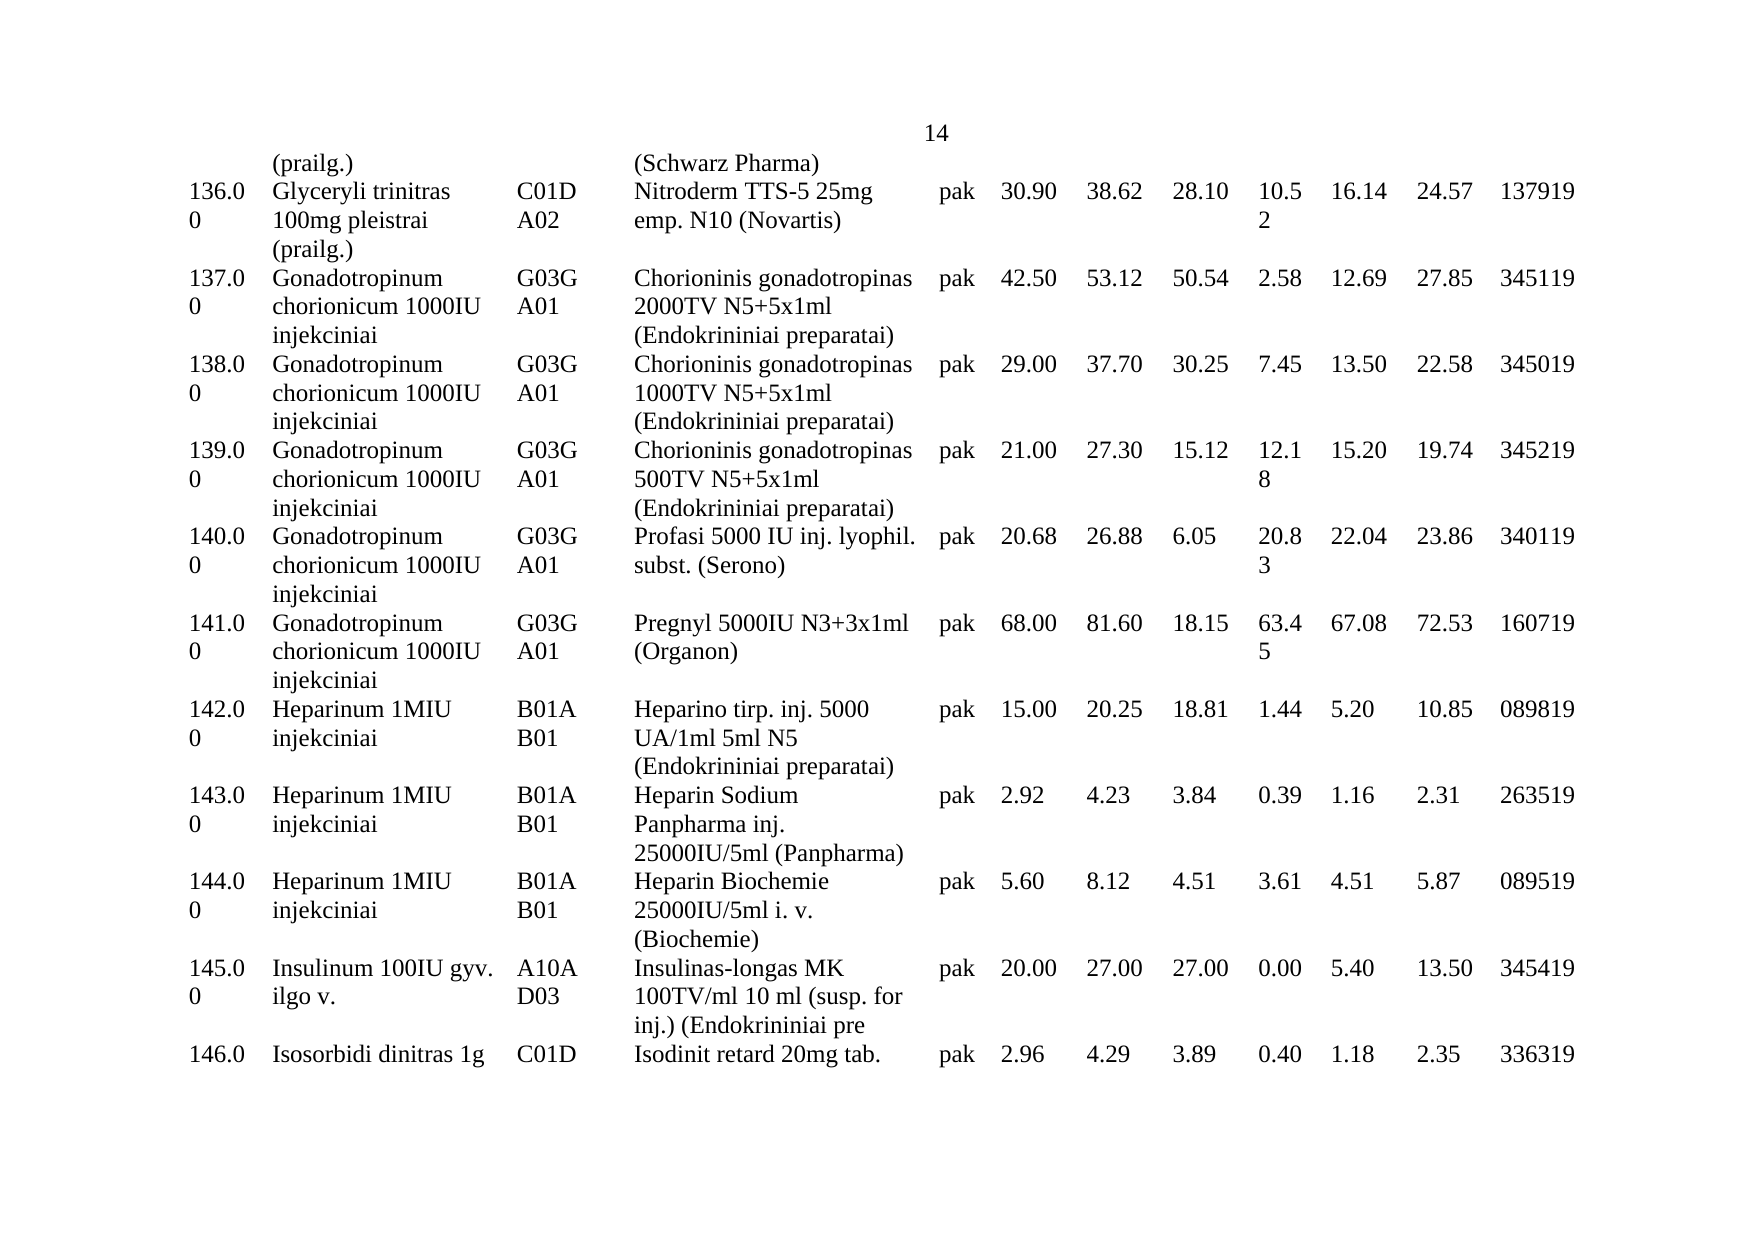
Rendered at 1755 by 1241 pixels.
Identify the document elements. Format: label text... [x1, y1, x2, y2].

table_cell Gonadotropinum chorionicum 1000IU injekciniai [261, 521, 505, 608]
table_cell Nitroderm TTS-5 25mg emp. N10 (Novartis) [623, 176, 928, 263]
table_cell [1589, 435, 1595, 521]
table_cell 15.00 [989, 694, 1075, 780]
table_cell [1589, 263, 1595, 349]
table_cell 10.52 [1247, 176, 1319, 263]
table_cell 24.57 [1405, 176, 1489, 263]
table_cell 4.29 [1075, 1039, 1161, 1068]
table_cell [1589, 1039, 1595, 1068]
table_cell Insulinas-longas MK 100TV/ml 10 ml (susp. for inj.) (Endokrininiai pre [623, 953, 928, 1039]
table_cell pak [928, 263, 989, 349]
table_cell pak [928, 608, 989, 694]
table_cell 160719 [1489, 608, 1589, 694]
table_cell [177, 148, 261, 176]
table_cell 81.60 [1075, 608, 1161, 694]
table_cell 138.00 [177, 349, 261, 435]
table_cell 28.10 [1161, 176, 1247, 263]
table_cell 50.54 [1161, 263, 1247, 349]
table_cell B01A B01 [505, 694, 623, 780]
table_cell 8.12 [1075, 866, 1161, 953]
table_cell 3.61 [1247, 866, 1319, 953]
table_cell 089519 [1489, 866, 1589, 953]
table_cell 263519 [1489, 780, 1589, 866]
table_cell G03G A01 [505, 521, 623, 608]
table_cell pak [928, 176, 989, 263]
table_cell Heparinum 1MIU injekciniai [261, 866, 505, 953]
table_cell 144.00 [177, 866, 261, 953]
table_cell [1405, 148, 1489, 176]
table_cell 29.00 [989, 349, 1075, 435]
table_cell pak [928, 349, 989, 435]
table_cell Glyceryli trinitras 100mg pleistrai (prailg.) [261, 176, 505, 263]
table_cell Heparinum 1MIU injekciniai [261, 694, 505, 780]
table_cell 141.00 [177, 608, 261, 694]
table_cell 139.00 [177, 435, 261, 521]
table_cell 5.20 [1319, 694, 1405, 780]
table_cell 143.00 [177, 780, 261, 866]
table_cell 136.00 [177, 176, 261, 263]
table_cell Isosorbidi dinitras 1g [261, 1039, 505, 1068]
table_cell 68.00 [989, 608, 1075, 694]
table_cell [1589, 521, 1595, 608]
table_cell 22.58 [1405, 349, 1489, 435]
table_cell 336319 [1489, 1039, 1589, 1068]
table_cell Chorioninis gonadotropinas 500TV N5+5x1ml (Endokrininiai preparatai) [623, 435, 928, 521]
table_cell 26.88 [1075, 521, 1161, 608]
table_cell Gonadotropinum chorionicum 1000IU injekciniai [261, 435, 505, 521]
table_cell G03G A01 [505, 608, 623, 694]
table_cell 2.96 [989, 1039, 1075, 1068]
table_cell Gonadotropinum chorionicum 1000IU injekciniai [261, 349, 505, 435]
table_cell 137.00 [177, 263, 261, 349]
table_cell 5.87 [1405, 866, 1489, 953]
table_cell pak [928, 1039, 989, 1068]
table_cell C01D A02 [505, 176, 623, 263]
table_cell pak [928, 521, 989, 608]
table_cell pak [928, 435, 989, 521]
table_cell 12.18 [1247, 435, 1319, 521]
table_cell 63.45 [1247, 608, 1319, 694]
table_cell 5.60 [989, 866, 1075, 953]
table_cell 12.69 [1319, 263, 1405, 349]
table_cell A10A D03 [505, 953, 623, 1039]
table_cell Profasi 5000 IU inj. lyophil. subst. (Serono) [623, 521, 928, 608]
table_cell 0.39 [1247, 780, 1319, 866]
table_cell G03G A01 [505, 349, 623, 435]
table_cell 15.12 [1161, 435, 1247, 521]
table_cell 345019 [1489, 349, 1589, 435]
table_cell 20.25 [1075, 694, 1161, 780]
table_cell Heparin Biochemie 25000IU/5ml i. v.(Biochemie) [623, 866, 928, 953]
table_cell [1589, 953, 1595, 1039]
table_cell B01A B01 [505, 866, 623, 953]
table_cell 140.00 [177, 521, 261, 608]
table_cell 30.90 [989, 176, 1075, 263]
table_cell Isodinit retard 20mg tab. [623, 1039, 928, 1068]
table_cell [1589, 780, 1595, 866]
table_cell [1589, 694, 1595, 780]
table_cell 10.85 [1405, 694, 1489, 780]
table_cell 16.14 [1319, 176, 1405, 263]
table_cell (prailg.) [261, 148, 505, 176]
table_cell 2.35 [1405, 1039, 1489, 1068]
table_cell 18.81 [1161, 694, 1247, 780]
table_cell [1161, 148, 1247, 176]
table_cell 15.20 [1319, 435, 1405, 521]
table_cell 37.70 [1075, 349, 1161, 435]
table_cell 5.40 [1319, 953, 1405, 1039]
table_cell 27.85 [1405, 263, 1489, 349]
table_cell 2.31 [1405, 780, 1489, 866]
table_cell G03G A01 [505, 435, 623, 521]
table_cell 1.16 [1319, 780, 1405, 866]
table_cell Chorioninis gonadotropinas 1000TV N5+5x1ml (Endokrininiai preparatai) [623, 349, 928, 435]
table_cell 345419 [1489, 953, 1589, 1039]
table_cell C01D [505, 1039, 623, 1068]
table_cell pak [928, 866, 989, 953]
table_cell 3.84 [1161, 780, 1247, 866]
table_cell Heparin Sodium Panpharma inj. 25000IU/5ml (Panpharma) [623, 780, 928, 866]
table_cell B01A B01 [505, 780, 623, 866]
table_cell 20.83 [1247, 521, 1319, 608]
table_cell 1.44 [1247, 694, 1319, 780]
table_cell pak [928, 694, 989, 780]
table_cell [505, 148, 623, 176]
table_cell pak [928, 780, 989, 866]
table_cell Heparinum 1MIU injekciniai [261, 780, 505, 866]
table_cell Insulinum 100IU gyv. ilgo v. [261, 953, 505, 1039]
table_cell [1589, 608, 1595, 694]
table_cell 137919 [1489, 176, 1589, 263]
table_cell [1075, 148, 1161, 176]
table_cell 0.40 [1247, 1039, 1319, 1068]
table_cell 30.25 [1161, 349, 1247, 435]
table_cell [1489, 148, 1589, 176]
table_cell [1589, 148, 1595, 176]
table_cell 6.05 [1161, 521, 1247, 608]
table_cell pak [928, 953, 989, 1039]
table_cell (Schwarz Pharma) [623, 148, 928, 176]
table_cell 4.23 [1075, 780, 1161, 866]
table_cell 4.51 [1319, 866, 1405, 953]
table_cell [928, 148, 989, 176]
table_cell 67.08 [1319, 608, 1405, 694]
table_cell 145.00 [177, 953, 261, 1039]
table_cell 38.62 [1075, 176, 1161, 263]
table_cell 22.04 [1319, 521, 1405, 608]
table_cell 2.92 [989, 780, 1075, 866]
table_cell 4.51 [1161, 866, 1247, 953]
table_cell Chorioninis gonadotropinas 2000TV N5+5x1ml (Endokrininiai preparatai) [623, 263, 928, 349]
table_cell [1247, 148, 1319, 176]
table_cell [1589, 349, 1595, 435]
table_cell [1589, 866, 1595, 953]
table_cell 089819 [1489, 694, 1589, 780]
table_cell 142.00 [177, 694, 261, 780]
table_cell 18.15 [1161, 608, 1247, 694]
table_cell 20.00 [989, 953, 1075, 1039]
table_cell 2.58 [1247, 263, 1319, 349]
table_cell 21.00 [989, 435, 1075, 521]
table_cell [989, 148, 1075, 176]
table_cell 1.18 [1319, 1039, 1405, 1068]
table_cell 146.0 [177, 1039, 261, 1068]
table_cell 20.68 [989, 521, 1075, 608]
table_cell Pregnyl 5000IU N3+3x1ml (Organon) [623, 608, 928, 694]
table_cell 345219 [1489, 435, 1589, 521]
table_cell G03G A01 [505, 263, 623, 349]
table_cell 19.74 [1405, 435, 1489, 521]
table_cell 13.50 [1405, 953, 1489, 1039]
table_cell 7.45 [1247, 349, 1319, 435]
table_cell 72.53 [1405, 608, 1489, 694]
table_cell Heparino tirp. inj. 5000 UA/1ml 5ml N5 (Endokrininiai preparatai) [623, 694, 928, 780]
table_cell 53.12 [1075, 263, 1161, 349]
table_cell 340119 [1489, 521, 1589, 608]
table_cell 27.00 [1161, 953, 1247, 1039]
table_cell 42.50 [989, 263, 1075, 349]
table_cell [1589, 176, 1595, 263]
table_cell 0.00 [1247, 953, 1319, 1039]
table_cell Gonadotropinum chorionicum 1000IU injekciniai [261, 608, 505, 694]
table_cell 3.89 [1161, 1039, 1247, 1068]
table_cell 27.00 [1075, 953, 1161, 1039]
table_cell Gonadotropinum chorionicum 1000IU injekciniai [261, 263, 505, 349]
table_cell 13.50 [1319, 349, 1405, 435]
table_cell 27.30 [1075, 435, 1161, 521]
table_cell 23.86 [1405, 521, 1489, 608]
table_cell 345119 [1489, 263, 1589, 349]
table_cell [1319, 148, 1405, 176]
